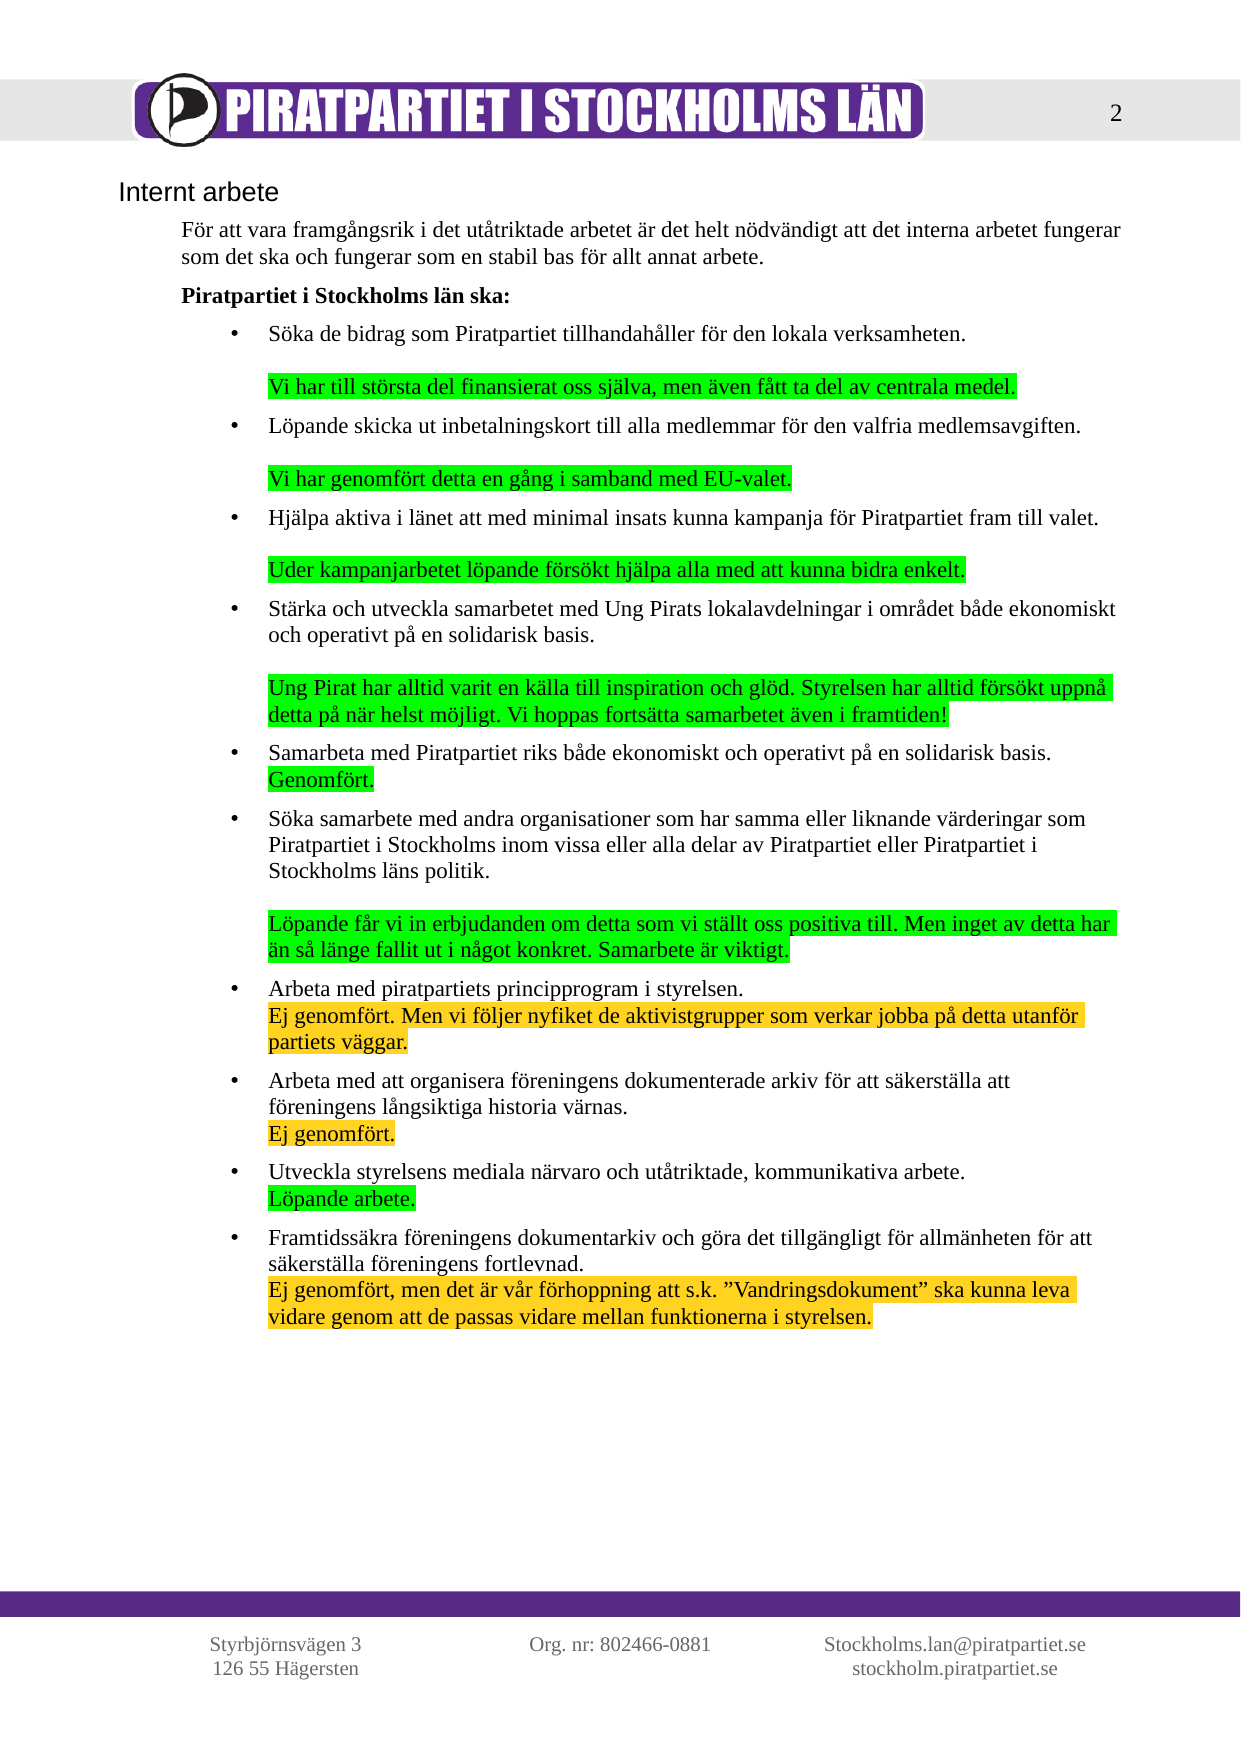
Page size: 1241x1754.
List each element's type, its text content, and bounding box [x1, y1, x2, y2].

list Utveckla styrelsens mediala närvaro och utåtriktade, kommunikativa arbete. Löpande arbete. [231, 1158, 1122, 1211]
list Arbeta med att organisera föreningens dokumenterade arkiv för att säkerställa att föreningens långsiktiga historia värnas. Ej genomfört. [231, 1067, 1122, 1146]
text Piratpartiet i Stockholms län ska: [181, 282, 1122, 308]
list Arbeta med piratpartiets principprogram i styrelsen. Ej genomfört. Men vi följer nyfiket de aktivistgrupper som verkar jobba på detta utanför partiets väggar. [231, 975, 1122, 1054]
picture [131, 73, 926, 147]
list Hjälpa aktiva i länet att med minimal insats kunna kampanja för Piratpartiet fram till valet. Uder kampanjarbetet löpande försökt hjälpa alla med att kunna bidra enkelt. [231, 504, 1122, 583]
list Löpande skicka ut inbetalningskort till alla medlemmar för den valfria medlemsavgiften. Vi har genomfört detta en gång i samband med EU-valet. [231, 412, 1122, 491]
subtitle Internt arbete [118, 176, 1122, 207]
list Samarbeta med Piratpartiet riks både ekonomiskt och operativt på en solidarisk basis. Genomfört. [231, 739, 1122, 792]
list Söka de bidrag som Piratpartiet tillhandahåller för den lokala verksamheten. Vi har till största del finansierat oss själva, men även fått ta del av centrala medel. [231, 321, 1122, 399]
text För att vara framgångsrik i det utåtriktade arbetet är det helt nödvändigt att det interna arbetet fungerar som det ska och fungerar som en stabil bas för allt annat arbete. [181, 216, 1122, 269]
list Söka samarbete med andra organisationer som har samma eller liknande värderingar som Piratpartiet i Stockholms inom vissa eller alla delar av Piratpartiet eller Piratpartiet i Stockholms läns politik. Löpande får vi in erbjudanden om detta som vi ställt oss positiva till. Men inget av detta har än så länge fallit ut i något konkret. Samarbete är viktigt. [231, 805, 1122, 963]
list Framtidssäkra föreningens dokumentarkiv och göra det tillgängligt för allmänheten för att säkerställa föreningens fortlevnad. Ej genomfört, men det är vår förhoppning att s.k. ”Vandringsdokument” ska kunna leva vidare genom att de passas vidare mellan funktionerna i styrelsen. [231, 1224, 1122, 1329]
list Stärka och utveckla samarbetet med Ung Pirats lokalavdelningar i området både ekonomiskt och operativt på en solidarisk basis. Ung Pirat har alltid varit en källa till inspiration och glöd. Styrelsen har alltid försökt uppnå detta på när helst möjligt. Vi hoppas fortsätta samarbetet även i framtiden! [231, 595, 1122, 727]
